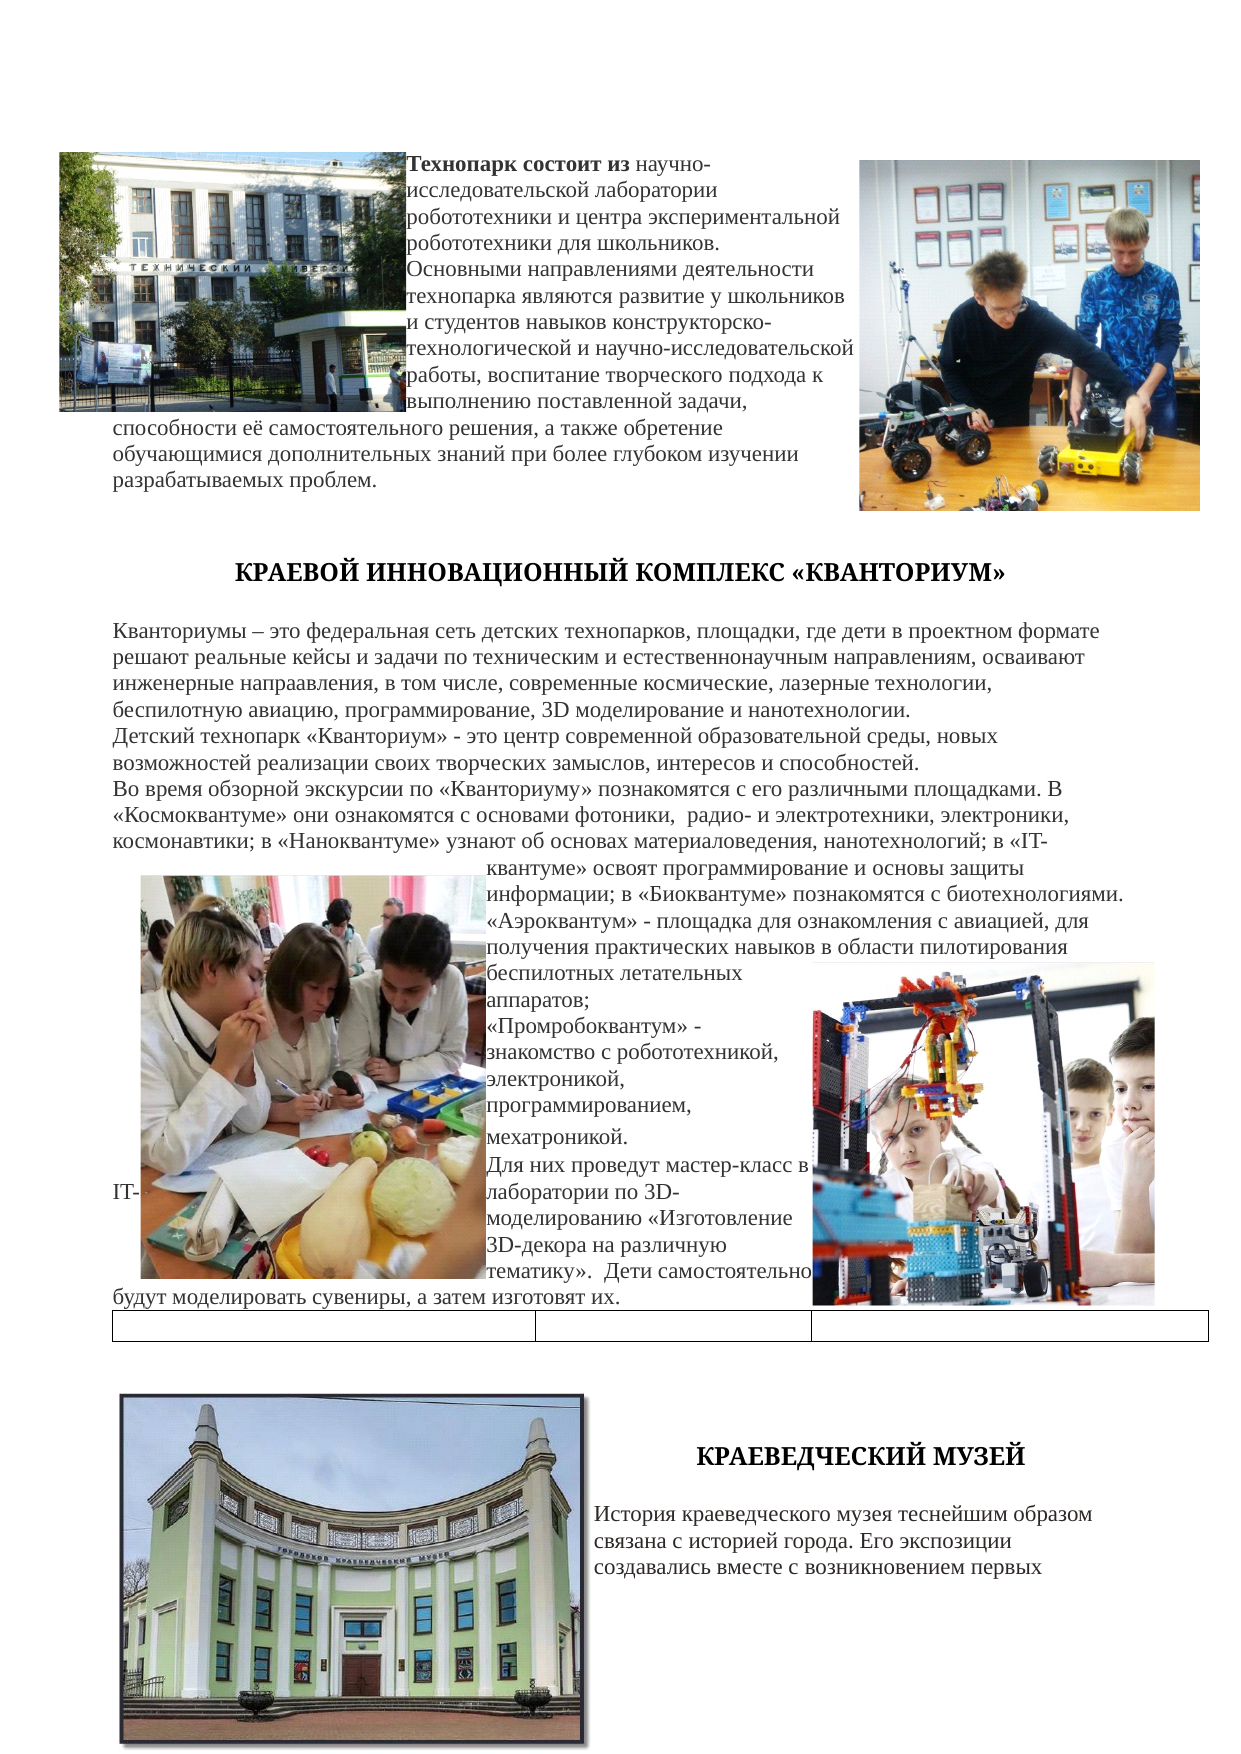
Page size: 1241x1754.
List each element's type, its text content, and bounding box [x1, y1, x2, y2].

text [112, 1012, 140, 1152]
text [39, 1438, 117, 1472]
table_header [536, 1311, 811, 1341]
text Технопарк состоит из научно-исследовательской лаборатории робототехники и центра экспериментальной робототехники для школьников. [112, 150, 1128, 255]
text «Промробоквантум» - знакомство с робототехникой, электроникой, программированием, мехатроникой. [486, 1012, 812, 1152]
text Основными направлениями деятельности технопарка являются развитие у школьников и студентов навыков конструкторско-технологической и научно-исследовательской работы, воспитание творческого подхода к выполнению поставленной задачи, способности её самостоятельного решения, а также обретение обучающимися дополнительных знаний при более глубоком изучении разрабатываемых проблем. [112, 255, 859, 493]
table_header [812, 1311, 1208, 1341]
text Детский технопарк «Кванториум» - это центр современной образовательной среды, новых возможностей реализации своих творческих замыслов, интересов и способностей. [112, 722, 1128, 775]
text Для них проведут мастер-класс в IT-лаборатории по 3D-моделированию «Изготовление 3D-декора на различную тематику». Дети самостоятельно будут моделировать сувениры, а затем изготовят их. [112, 1152, 812, 1310]
text КРАЕВОЙ ИННОВАЦИОННЫЙ КОМПЛЕКС «КВАНТОРИУМ» [39, 555, 1128, 589]
text Во время обзорной экскурсии по «Кванториуму» познакомятся с его различными площадками. В «Космоквантуме» они ознакомятся с основами фотоники, радио- и электротехники, электроники, космонавтики; в «Наноквантуме» узнают об основах материаловедения, нанотехнологий; в «IT-квантуме» освоят программирование и основы защиты информации; в «Биоквантуме» познакомятся с биотехнологиями. «Аэроквантум» - площадка для ознакомления с авиацией, для получения практических навыков в области пилотирования беспилотных летательных аппаратов; [112, 775, 1128, 1012]
text КРАЕВЕДЧЕСКИЙ МУЗЕЙ [594, 1438, 1128, 1472]
table_header [113, 1311, 535, 1341]
text Кванториумы – это федеральная сеть детских технопарков, площадки, где дети в проектном формате решают реальные кейсы и задачи по техническим и естественнонаучным направлениям, осваивают инженерные напраавления, в том числе, современные космические, лазерные технологии, беспилотную авиацию, программирование, 3D моделирование и нанотехнологии. [112, 617, 1128, 722]
text История краеведческого музея теснейшим образом связана с историей города. Его экспозиции создавались вместе с возникновением первых [594, 1500, 1128, 1579]
